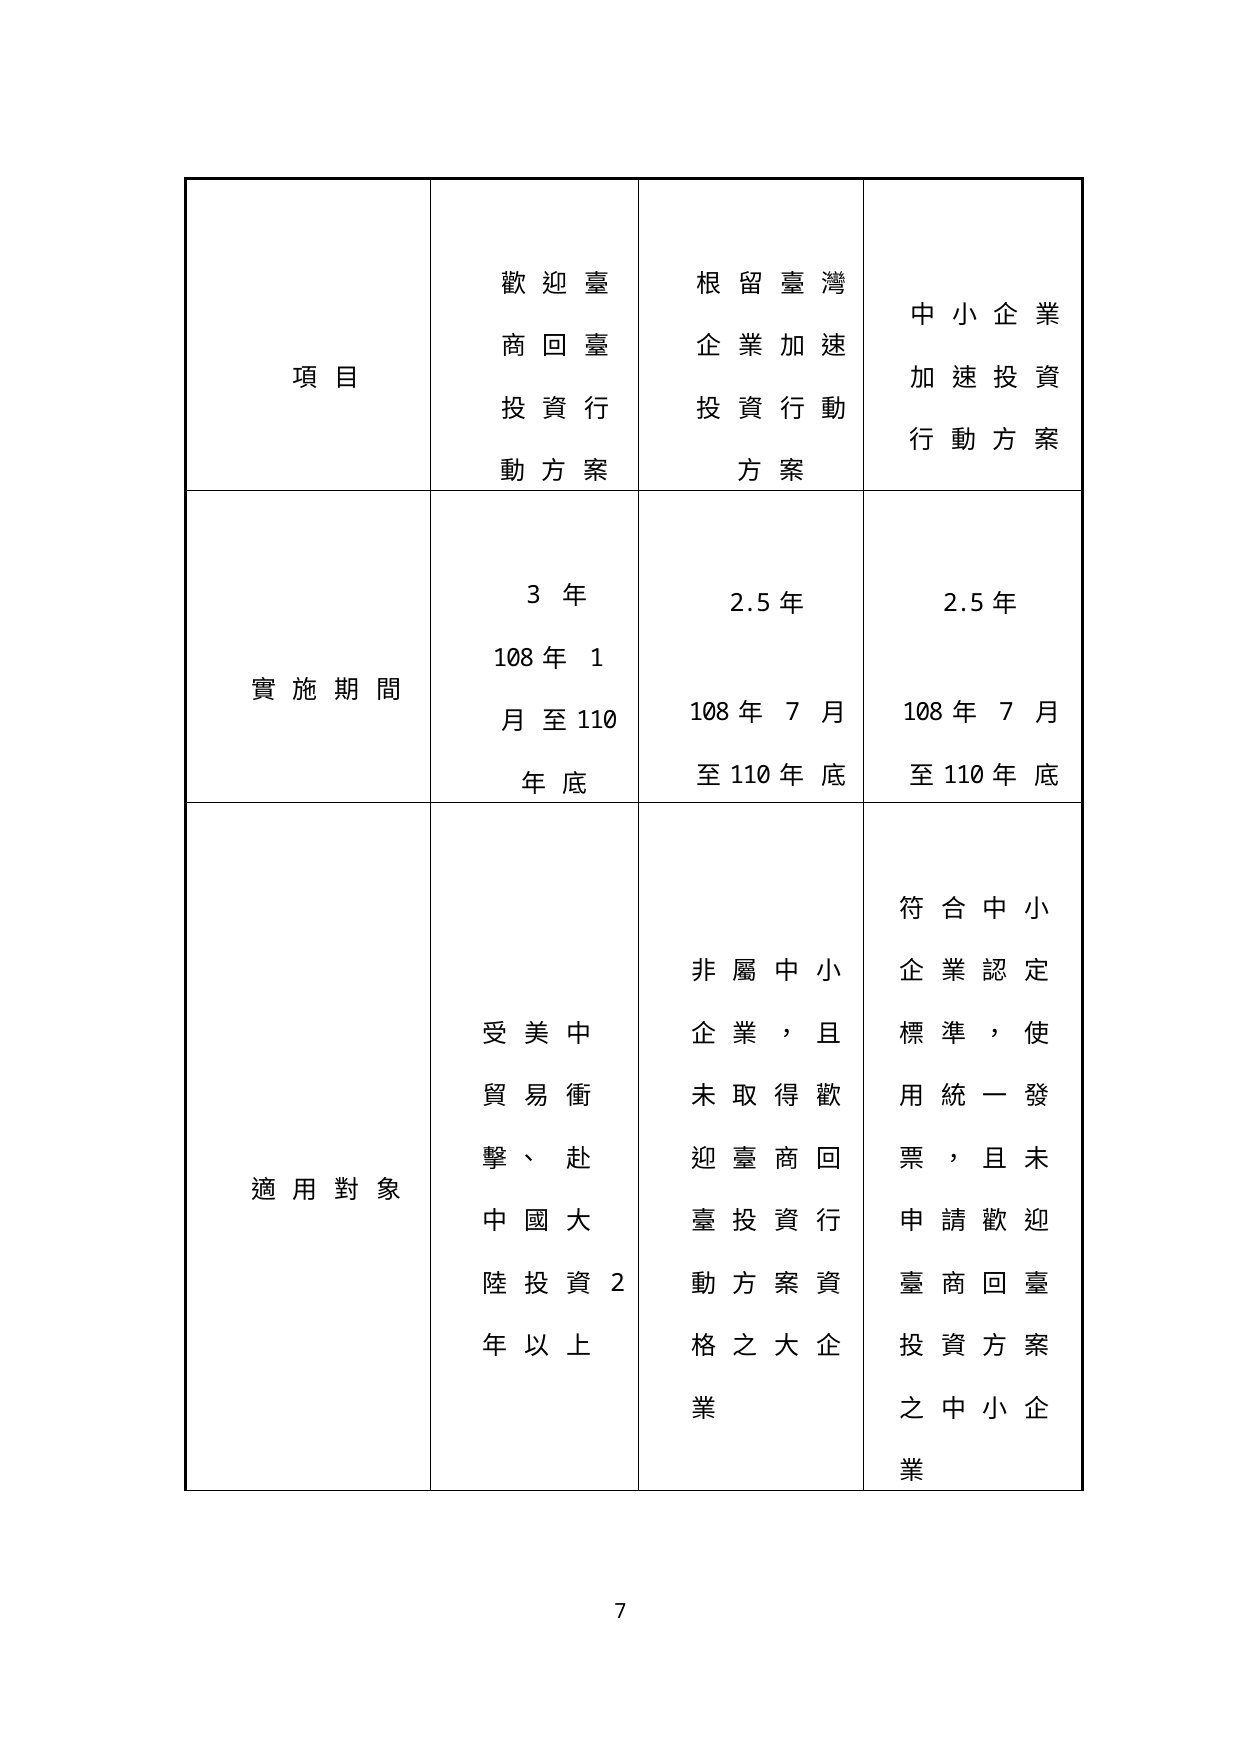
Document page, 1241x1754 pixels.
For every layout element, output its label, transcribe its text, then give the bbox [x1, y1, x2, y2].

table_cell 適用對象 [187, 803, 430, 1490]
table_header 歡迎臺商回臺投資行動方案 [431, 180, 638, 490]
table_cell 符合中小企業認定標準，使用統一發票，且未申請歡迎臺商回臺投資方案之中小企業 [864, 803, 1081, 1490]
table_header 中小企業加速投資行動方案 [864, 180, 1081, 490]
table_header 根留臺灣企業加速投資行動方案 [639, 180, 863, 490]
table_cell 實施期間 [187, 491, 430, 802]
table_header 項目 [187, 180, 430, 490]
table_cell 非屬中小企業，且未取得歡迎臺商回臺投資行動方案資格之大企業 [639, 803, 863, 1490]
table_cell 2.5年 108年7月至110年底 [639, 491, 863, 802]
table_cell 2.5年 108年7月至110年底 [864, 491, 1081, 802]
table_cell 受美中貿易衝擊、赴中國大陸投資2年以上 [431, 803, 638, 1490]
table_cell 3年 108年1月至110年底 [431, 491, 638, 802]
